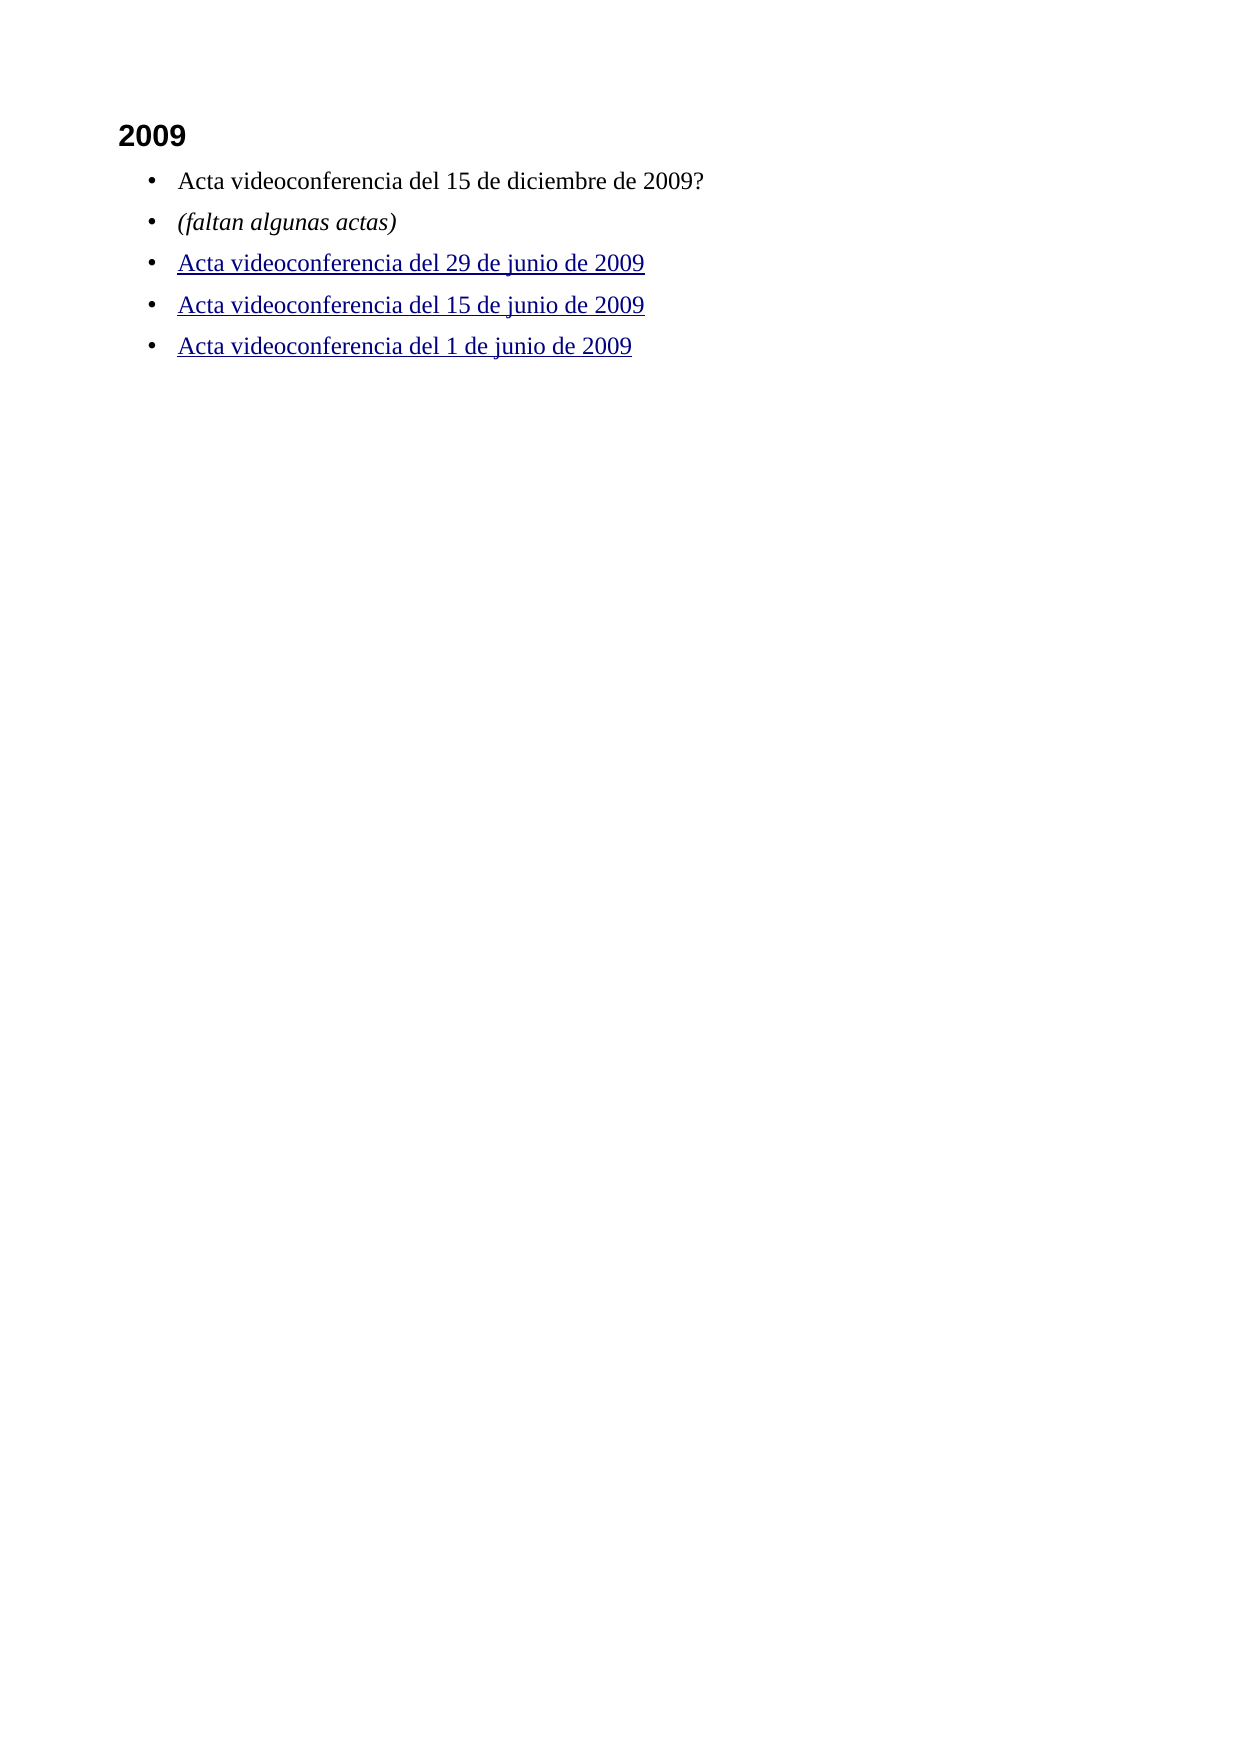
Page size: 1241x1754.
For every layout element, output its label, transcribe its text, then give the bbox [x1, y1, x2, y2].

list Acta videoconferencia del 29 de junio de 2009 [148, 248, 1122, 277]
list Acta videoconferencia del 15 de junio de 2009 [148, 290, 1122, 318]
list Acta videoconferencia del 15 de diciembre de 2009? [148, 166, 1122, 195]
subtitle 2009 [118, 118, 1122, 153]
list (faltan algunas actas) [148, 207, 1122, 236]
list Acta videoconferencia del 1 de junio de 2009 [148, 331, 1122, 360]
